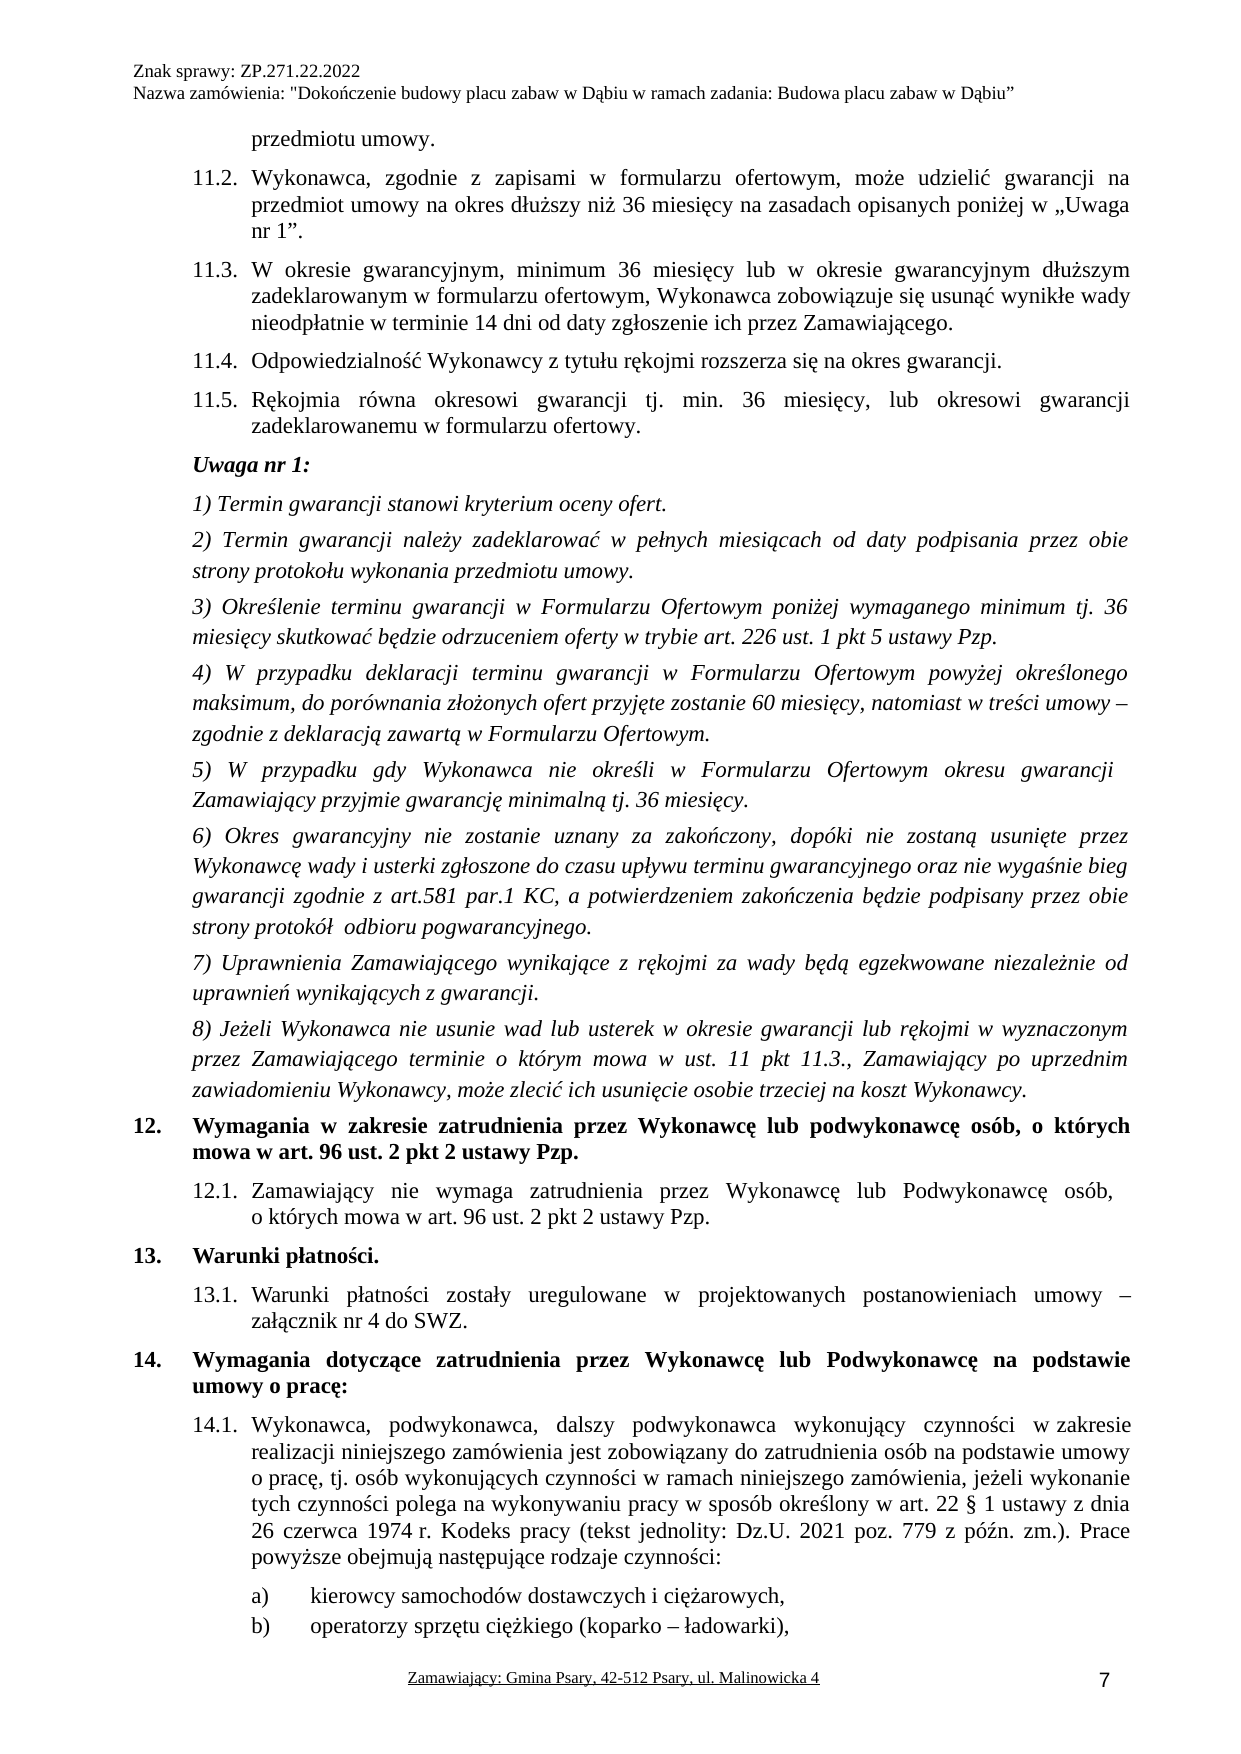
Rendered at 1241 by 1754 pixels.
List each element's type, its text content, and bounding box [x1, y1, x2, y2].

subtitle Wymagania dotyczące zatrudnienia przez Wykonawcę lub Podwykonawcę na podstawie umowy o pracę: [133, 1346, 1132, 1399]
list Warunki płatności zostały uregulowane w projektowanych postanowieniach umowy – załącznik nr 4 do SWZ. [192, 1281, 1132, 1334]
text 3) Określenie terminu gwarancji w Formularzu Ofertowym poniżej wymaganego minimum tj. 36 miesięcy skutkować będzie odrzuceniem oferty w trybie art. 226 ust. 1 pkt 5 ustawy Pzp. [192, 593, 1132, 649]
list Zamawiający nie wymaga zatrudnienia przez Wykonawcę lub Podwykonawcę osób, o których mowa w art. 96 ust. 2 pkt 2 ustawy Pzp. [192, 1177, 1132, 1230]
text 8) Jeżeli Wykonawca nie usunie wad lub usterek w okresie gwarancji lub rękojmi w wyznaczonym przez Zamawiającego terminie o którym mowa w ust. 11 pkt 11.3., Zamawiający po uprzednim zawiadomieniu Wykonawcy, może zlecić ich usunięcie osobie trzeciej na koszt Wykonawcy. [192, 1015, 1132, 1102]
text Uwaga nr 1: [192, 451, 1132, 478]
list Odpowiedzialność Wykonawcy z tytułu rękojmi rozszerza się na okres gwarancji. [192, 347, 1132, 374]
text 5) W przypadku gdy Wykonawca nie określi w Formularzu Ofertowym okresu gwarancji Zamawiający przyjmie gwarancję minimalną tj. 36 miesięcy. [192, 756, 1132, 812]
list Wymagania w zakresie zatrudnienia przez Wykonawcę lub podwykonawcę osób, o których mowa w art. 96 ust. 2 pkt 2 ustawy Pzp. [133, 1112, 1132, 1164]
text 1) Termin gwarancji stanowi kryterium oceny ofert. [192, 490, 1132, 517]
list Rękojmia równa okresowi gwarancji tj. min. 36 miesięcy, lub okresowi gwarancji zadeklarowanemu w formularzu ofertowy. [192, 386, 1132, 439]
text 2) Termin gwarancji należy zadeklarować w pełnych miesiącach od daty podpisania przez obie strony protokołu wykonania przedmiotu umowy. [192, 526, 1132, 583]
list Warunki płatności. [133, 1242, 1132, 1268]
subtitle Wykonawca, podwykonawca, dalszy podwykonawca wykonujący czynności w zakresie realizacji niniejszego zamówienia jest zobowiązany do zatrudnienia osób na podstawie umowy o pracę, tj. osób wykonujących czynności w ramach niniejszego zamówienia, jeżeli wykonanie tych czynności polega na wykonywaniu pracy w sposób określony w art. 22 § 1 ustawy z dnia 26 czerwca 1974 r. Kodeks pracy (tekst jednolity: Dz.U. 2021 poz. 779 z późn. zm.). Prace powyższe obejmują następujące rodzaje czynności: [192, 1411, 1132, 1569]
text 7) Uprawnienia Zamawiającego wynikające z rękojmi za wady będą egzekwowane niezależnie od uprawnień wynikających z gwarancji. [192, 949, 1132, 1005]
subtitle kierowcy samochodów dostawczych i ciężarowych, [251, 1582, 1132, 1608]
text 4) W przypadku deklaracji terminu gwarancji w Formularzu Ofertowym powyżej określonego maksimum, do porównania złożonych ofert przyjęte zostanie 60 miesięcy, natomiast w treści umowy – zgodnie z deklaracją zawartą w Formularzu Ofertowym. [192, 659, 1132, 746]
subtitle operatorzy sprzętu ciężkiego (koparko – ładowarki), [251, 1612, 1132, 1639]
list W okresie gwarancyjnym, minimum 36 miesięcy lub w okresie gwarancyjnym dłuższym zadeklarowanym w formularzu ofertowym, Wykonawca zobowiązuje się usunąć wynikłe wady nieodpłatnie w terminie 14 dni od daty zgłoszenie ich przez Zamawiającego. [192, 256, 1132, 335]
text 6) Okres gwarancyjny nie zostanie uznany za zakończony, dopóki nie zostaną usunięte przez Wykonawcę wady i usterki zgłoszone do czasu upływu terminu gwarancyjnego oraz nie wygaśnie bieg gwarancji zgodnie z art.581 par.1 KC, a potwierdzeniem zakończenia będzie podpisany przez obie strony protokół odbioru pogwarancyjnego. [192, 822, 1132, 939]
list Wykonawca, zgodnie z zapisami w formularzu ofertowym, może udzielić gwarancji na przedmiot umowy na okres dłuższy niż 36 miesięcy na zasadach opisanych poniżej w „Uwaga nr 1”. [192, 164, 1132, 243]
list przedmiotu umowy. [192, 125, 1132, 152]
